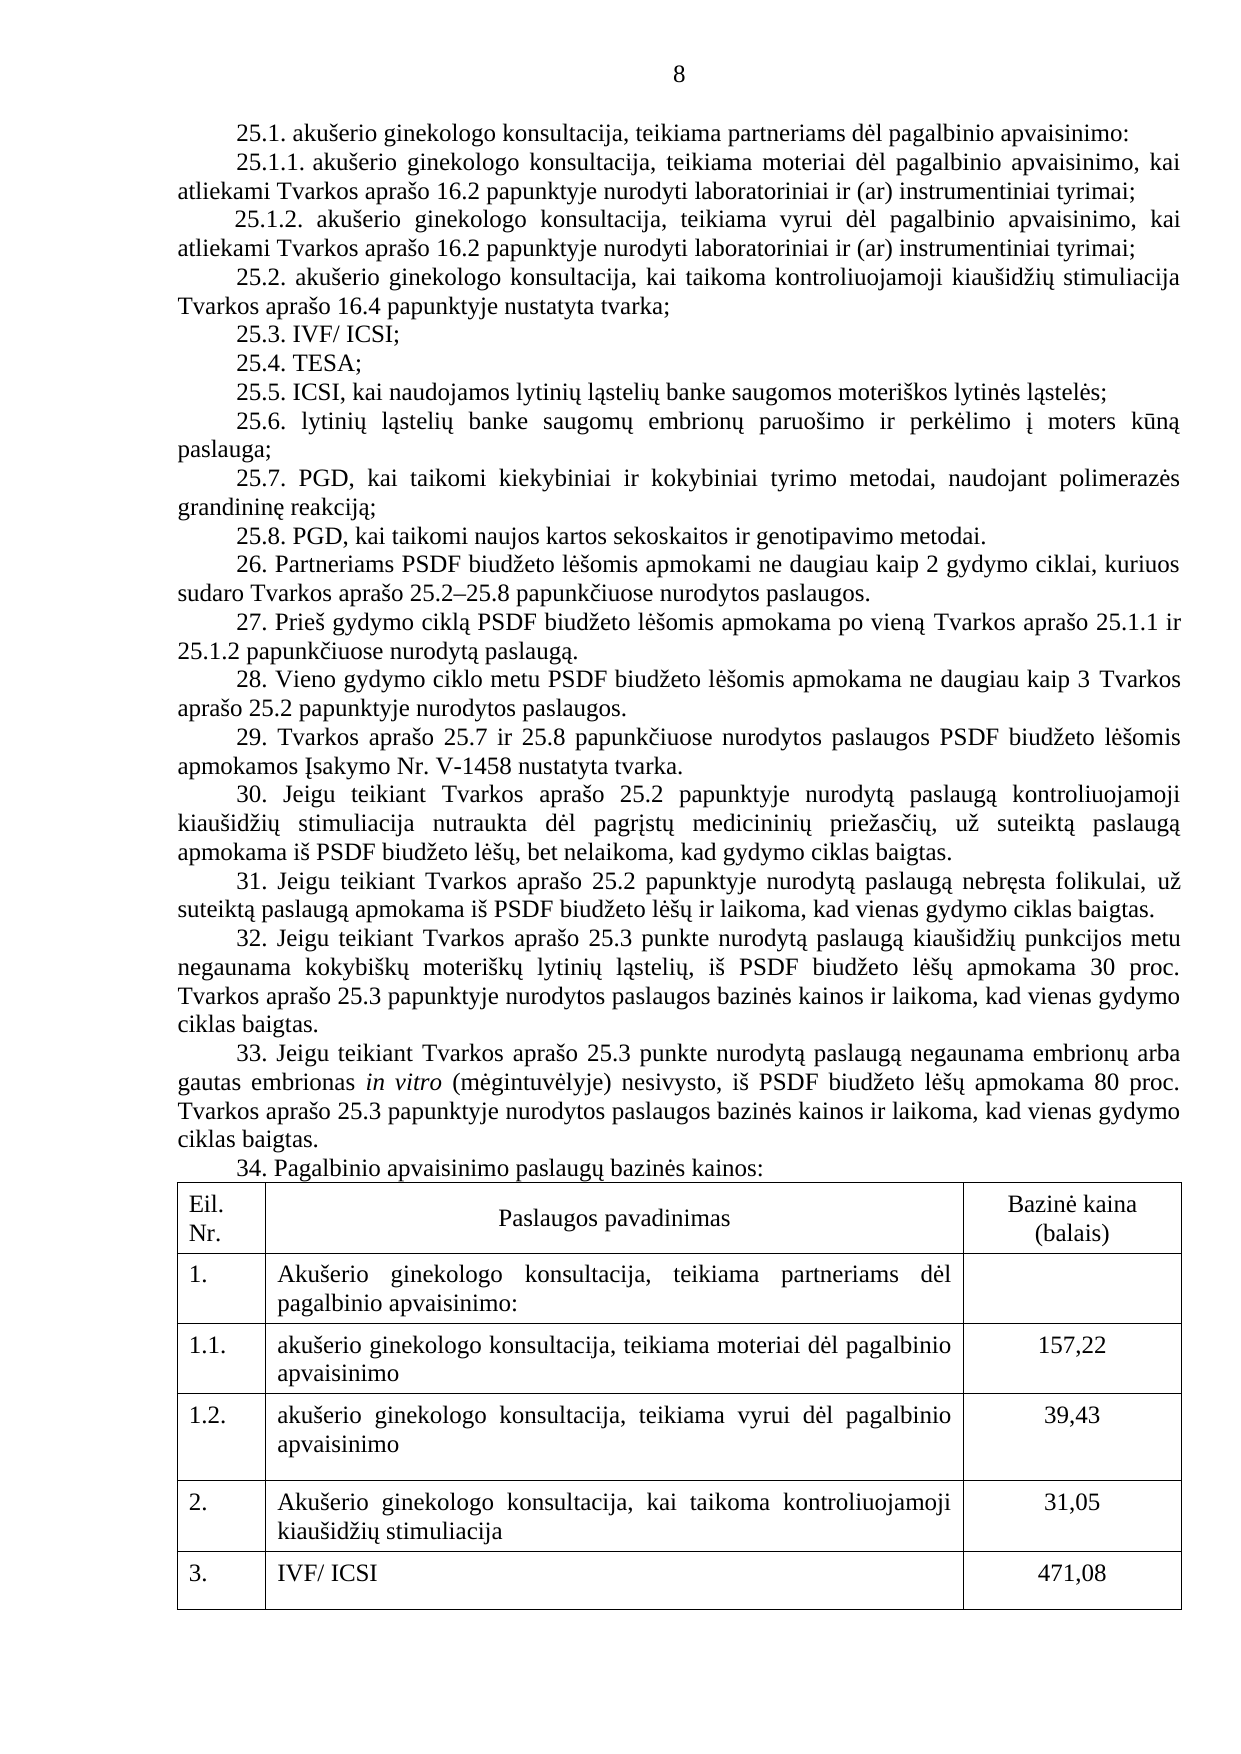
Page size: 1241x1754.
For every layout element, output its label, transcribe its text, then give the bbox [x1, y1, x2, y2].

text 25.3. IVF/ ICSI; [177, 319, 1181, 348]
text 33. Jeigu teikiant Tvarkos aprašo 25.3 punkte nurodytą paslaugą negaunama embrionų arba gautas embrionas in vitro (mėgintuvėlyje) nesivysto, iš PSDF biudžeto lėšų apmokama 80 proc. Tvarkos aprašo 25.3 papunktyje nurodytos paslaugos bazinės kainos ir laikoma, kad vienas gydymo ciklas baigtas. [177, 1038, 1181, 1153]
text 34. Pagalbinio apvaisinimo paslaugų bazinės kainos: [177, 1153, 1181, 1182]
text 25.2. akušerio ginekologo konsultacija, kai taikoma kontroliuojamoji kiaušidžių stimuliacija Tvarkos aprašo 16.4 papunktyje nustatyta tvarka; [177, 262, 1181, 319]
table_header Bazinė kaina (balais) [964, 1183, 1181, 1252]
table_header Paslaugos pavadinimas [266, 1183, 963, 1252]
table_cell 1.2. [178, 1394, 265, 1480]
table_cell 31,05 [964, 1481, 1181, 1551]
table_cell 157,22 [964, 1324, 1181, 1393]
text 25.1.2. akušerio ginekologo konsultacija, teikiama vyrui dėl pagalbinio apvaisinimo, kai atliekami Tvarkos aprašo 16.2 papunktyje nurodyti laboratoriniai ir (ar) instrumentiniai tyrimai; [177, 204, 1181, 262]
text 25.6. lytinių ląstelių banke saugomų embrionų paruošimo ir perkėlimo į moters kūną paslauga; [177, 406, 1181, 463]
text 32. Jeigu teikiant Tvarkos aprašo 25.3 punkte nurodytą paslaugą kiaušidžių punkcijos metu negaunama kokybiškų moteriškų lytinių ląstelių, iš PSDF biudžeto lėšų apmokama 30 proc. Tvarkos aprašo 25.3 papunktyje nurodytos paslaugos bazinės kainos ir laikoma, kad vienas gydymo ciklas baigtas. [177, 923, 1181, 1038]
table_cell 1. [178, 1254, 265, 1323]
table_cell 39,43 [964, 1394, 1181, 1480]
text 25.1. akušerio ginekologo konsultacija, teikiama partneriams dėl pagalbinio apvaisinimo: [177, 118, 1181, 147]
table_cell akušerio ginekologo konsultacija, teikiama moteriai dėl pagalbinio apvaisinimo [266, 1324, 963, 1393]
table_cell IVF/ ICSI [266, 1552, 963, 1609]
text 25.7. PGD, kai taikomi kiekybiniai ir kokybiniai tyrimo metodai, naudojant polimerazės grandininę reakciją; [177, 463, 1181, 521]
text 27. Prieš gydymo ciklą PSDF biudžeto lėšomis apmokama po vieną Tvarkos aprašo 25.1.1 ir 25.1.2 papunkčiuose nurodytą paslaugą. [177, 607, 1181, 664]
text 25.8. PGD, kai taikomi naujos kartos sekoskaitos ir genotipavimo metodai. [177, 521, 1181, 549]
table_cell akušerio ginekologo konsultacija, teikiama vyrui dėl pagalbinio apvaisinimo [266, 1394, 963, 1480]
text 30. Jeigu teikiant Tvarkos aprašo 25.2 papunktyje nurodytą paslaugą kontroliuojamoji kiaušidžių stimuliacija nutraukta dėl pagrįstų medicininių priežasčių, už suteiktą paslaugą apmokama iš PSDF biudžeto lėšų, bet nelaikoma, kad gydymo ciklas baigtas. [177, 779, 1181, 866]
table_cell Akušerio ginekologo konsultacija, teikiama partneriams dėl pagalbinio apvaisinimo: [266, 1254, 963, 1323]
table_cell 471,08 [964, 1552, 1181, 1609]
text 28. Vieno gydymo ciklo metu PSDF biudžeto lėšomis apmokama ne daugiau kaip 3 Tvarkos aprašo 25.2 papunktyje nurodytos paslaugos. [177, 664, 1181, 722]
text 25.1.1. akušerio ginekologo konsultacija, teikiama moteriai dėl pagalbinio apvaisinimo, kai atliekami Tvarkos aprašo 16.2 papunktyje nurodyti laboratoriniai ir (ar) instrumentiniai tyrimai; [177, 147, 1181, 204]
table_cell 2. [178, 1481, 265, 1551]
text 25.4. TESA; [177, 348, 1181, 377]
table_cell 3. [178, 1552, 265, 1609]
table_cell Akušerio ginekologo konsultacija, kai taikoma kontroliuojamoji kiaušidžių stimuliacija [266, 1481, 963, 1551]
table_header Eil. Nr. [178, 1183, 265, 1252]
table_cell [964, 1254, 1181, 1323]
text 25.5. ICSI, kai naudojamos lytinių ląstelių banke saugomos moteriškos lytinės ląstelės; [177, 377, 1181, 406]
table_cell 1.1. [178, 1324, 265, 1393]
text 31. Jeigu teikiant Tvarkos aprašo 25.2 papunktyje nurodytą paslaugą nebręsta folikulai, už suteiktą paslaugą apmokama iš PSDF biudžeto lėšų ir laikoma, kad vienas gydymo ciklas baigtas. [177, 866, 1181, 923]
text 26. Partneriams PSDF biudžeto lėšomis apmokami ne daugiau kaip 2 gydymo ciklai, kuriuos sudaro Tvarkos aprašo 25.2–25.8 papunkčiuose nurodytos paslaugos. [177, 549, 1181, 607]
text 29. Tvarkos aprašo 25.7 ir 25.8 papunkčiuose nurodytos paslaugos PSDF biudžeto lėšomis apmokamos Įsakymo Nr. V-1458 nustatyta tvarka. [177, 722, 1181, 779]
